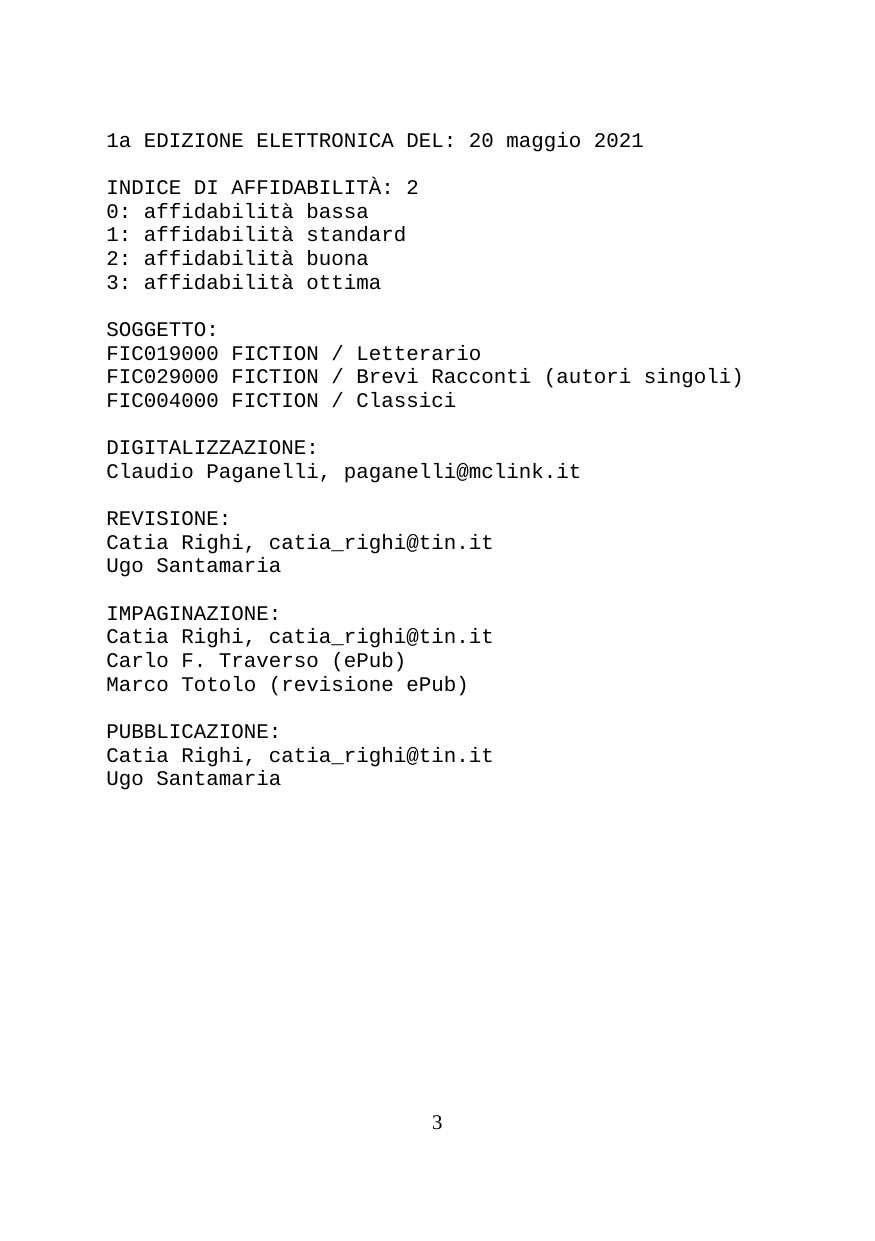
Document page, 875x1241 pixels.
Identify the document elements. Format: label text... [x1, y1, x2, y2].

text PUBBLICAZIONE: [106, 721, 768, 745]
text 1: affidabilità standard [106, 224, 768, 248]
text FIC029000 FICTION / Brevi Racconti (autori singoli) [106, 366, 768, 390]
text 0: affidabilità bassa [106, 201, 768, 224]
text 2: affidabilità buona [106, 248, 768, 272]
text 1a EDIZIONE ELETTRONICA DEL: 20 maggio 2021 [106, 130, 768, 153]
text Ugo Santamaria [106, 556, 768, 579]
text Catia Righi, catia_righi@tin.it [106, 626, 768, 650]
text Claudio Paganelli, paganelli@mclink.it [106, 461, 768, 484]
text Catia Righi, catia_righi@tin.it [106, 745, 768, 768]
text Marco Totolo (revisione ePub) [106, 674, 768, 697]
text FIC019000 FICTION / Letterario [106, 343, 768, 366]
text REVISIONE: [106, 508, 768, 532]
text FIC004000 FICTION / Classici [106, 390, 768, 414]
text Carlo F. Traverso (ePub) [106, 650, 768, 674]
text IMPAGINAZIONE: [106, 603, 768, 626]
text 3: affidabilità ottima [106, 272, 768, 295]
text INDICE DI AFFIDABILITÀ: 2 [106, 177, 768, 201]
text DIGITALIZZAZIONE: [106, 437, 768, 461]
text SOGGETTO: [106, 319, 768, 343]
text Catia Righi, catia_righi@tin.it [106, 532, 768, 556]
text Ugo Santamaria [106, 768, 768, 792]
